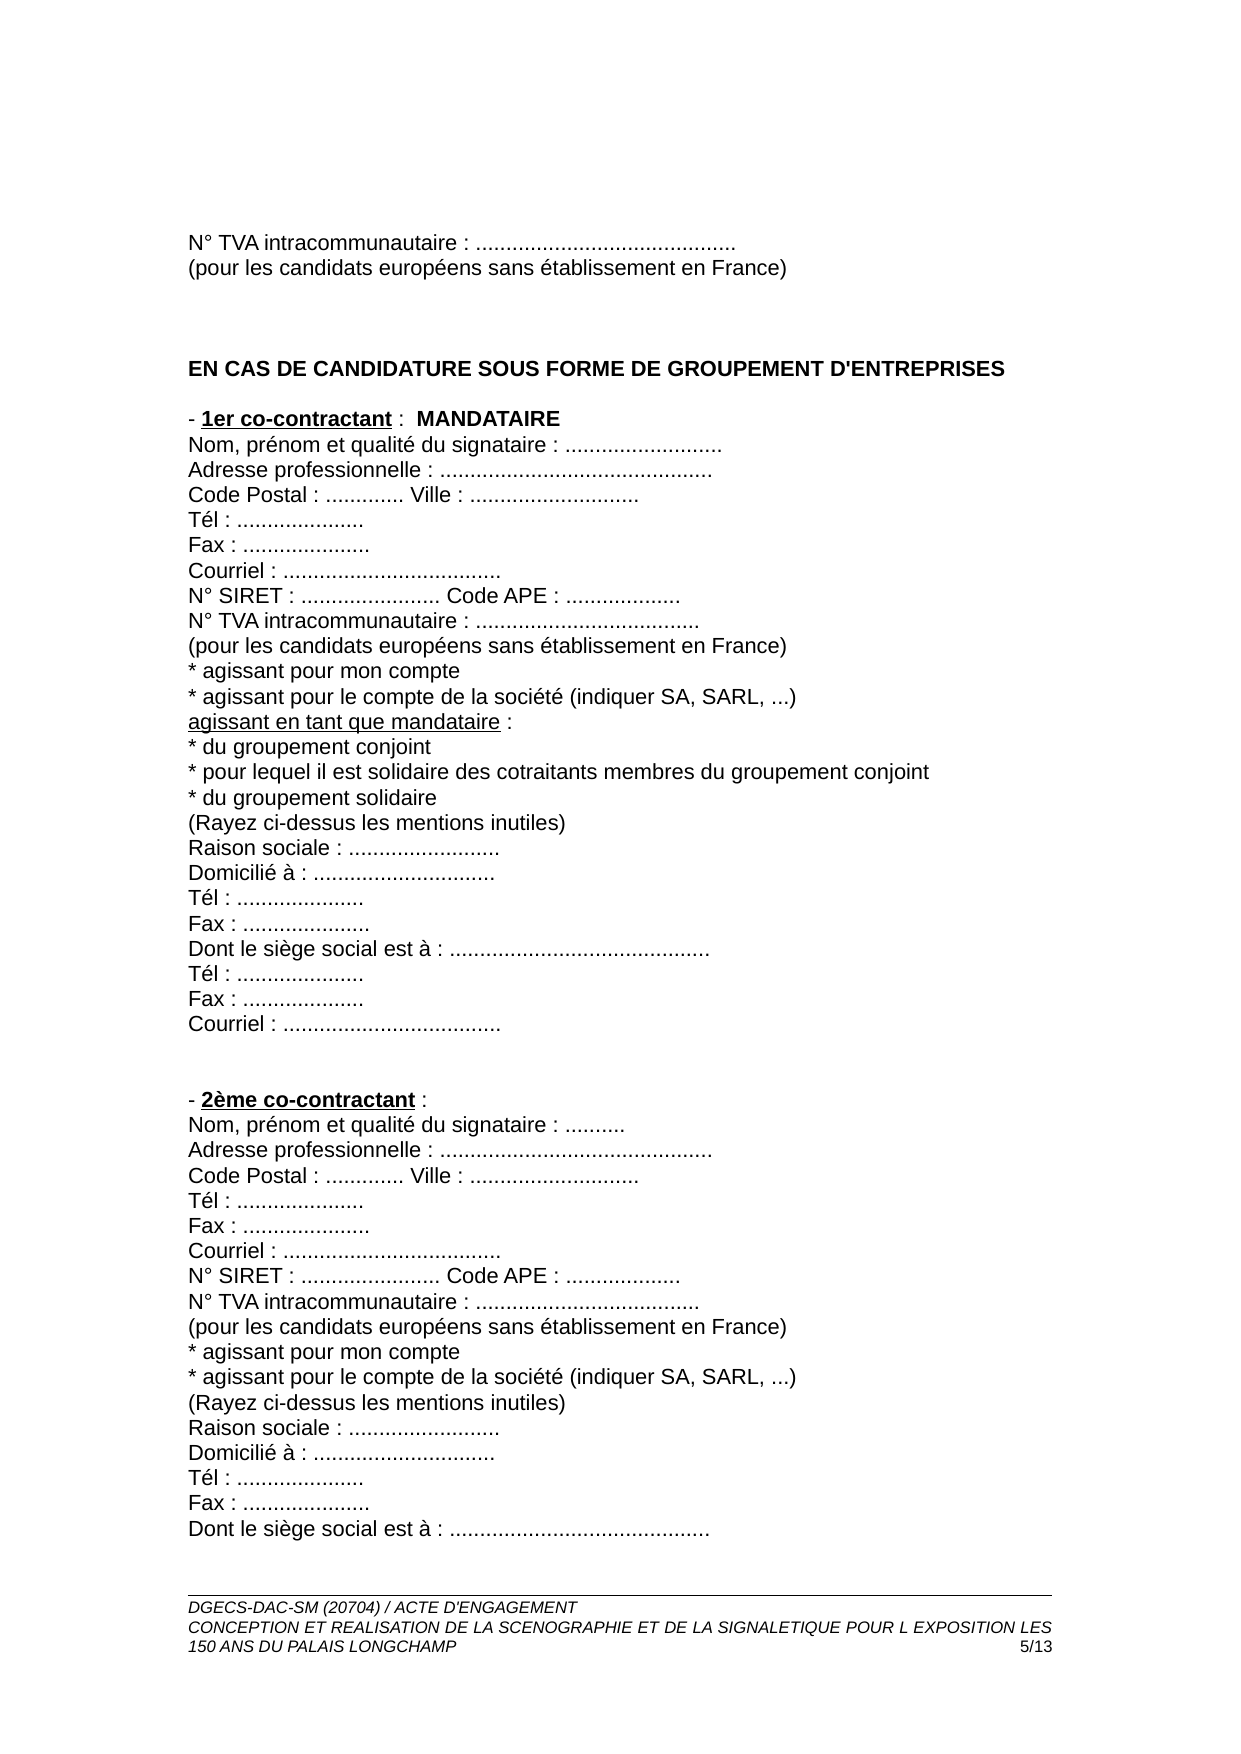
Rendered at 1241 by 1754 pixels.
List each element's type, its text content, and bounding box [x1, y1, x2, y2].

text * du groupement conjoint [188, 734, 1052, 759]
text N° SIRET : ....................... Code APE : ................... [188, 583, 1052, 608]
text Adresse professionnelle : ............................................. [188, 1137, 1052, 1162]
text Dont le siège social est à : ........................................... [188, 936, 1052, 961]
text * pour lequel il est solidaire des cotraitants membres du groupement conjoint [188, 759, 1052, 784]
text N° TVA intracommunautaire : ........................................... [188, 230, 1052, 255]
text Fax : ..................... [188, 532, 1052, 557]
text (Rayez ci-dessus les mentions inutiles) [188, 809, 1052, 835]
text Courriel : .................................... [188, 1011, 1052, 1036]
text Fax : ..................... [188, 1490, 1052, 1515]
text Adresse professionnelle : ............................................. [188, 457, 1052, 482]
text (pour les candidats européens sans établissement en France) [188, 1314, 1052, 1339]
text Fax : ..................... [188, 910, 1052, 936]
text (pour les candidats européens sans établissement en France) [188, 255, 1052, 280]
text Tél : ..................... [188, 885, 1052, 910]
text * agissant pour mon compte [188, 1339, 1052, 1364]
text Tél : ..................... [188, 507, 1052, 532]
text N° SIRET : ....................... Code APE : ................... [188, 1263, 1052, 1288]
text Tél : ..................... [188, 1465, 1052, 1490]
text Courriel : .................................... [188, 1238, 1052, 1263]
text Dont le siège social est à : ........................................... [188, 1515, 1052, 1541]
text (Rayez ci-dessus les mentions inutiles) [188, 1389, 1052, 1414]
text Raison sociale : ......................... [188, 835, 1052, 860]
text Code Postal : ............. Ville : ............................ [188, 1162, 1052, 1188]
text - 1er co-contractant : MANDATAIRE [188, 406, 1052, 431]
text agissant en tant que mandataire : [188, 709, 1052, 734]
text Domicilié à : .............................. [188, 1440, 1052, 1465]
text Domicilié à : .............................. [188, 860, 1052, 885]
text Raison sociale : ......................... [188, 1414, 1052, 1440]
text - 2ème co-contractant : [188, 1087, 1052, 1112]
text * du groupement solidaire [188, 784, 1052, 809]
text Fax : ..................... [188, 1213, 1052, 1238]
text * agissant pour le compte de la société (indiquer SA, SARL, ...) [188, 1364, 1052, 1389]
text Nom, prénom et qualité du signataire : .......................... [188, 431, 1052, 457]
text (pour les candidats européens sans établissement en France) [188, 633, 1052, 658]
text Fax : .................... [188, 986, 1052, 1011]
text Courriel : .................................... [188, 557, 1052, 583]
text * agissant pour le compte de la société (indiquer SA, SARL, ...) [188, 683, 1052, 709]
text Nom, prénom et qualité du signataire : .......... [188, 1112, 1052, 1137]
text * agissant pour mon compte [188, 658, 1052, 683]
text Tél : ..................... [188, 961, 1052, 986]
text Code Postal : ............. Ville : ............................ [188, 482, 1052, 507]
text N° TVA intracommunautaire : ..................................... [188, 608, 1052, 633]
text N° TVA intracommunautaire : ..................................... [188, 1288, 1052, 1314]
text EN CAS DE CANDIDATURE SOUS FORME DE GROUPEMENT D'ENTREPRISES [188, 356, 1052, 381]
text Tél : ..................... [188, 1188, 1052, 1213]
